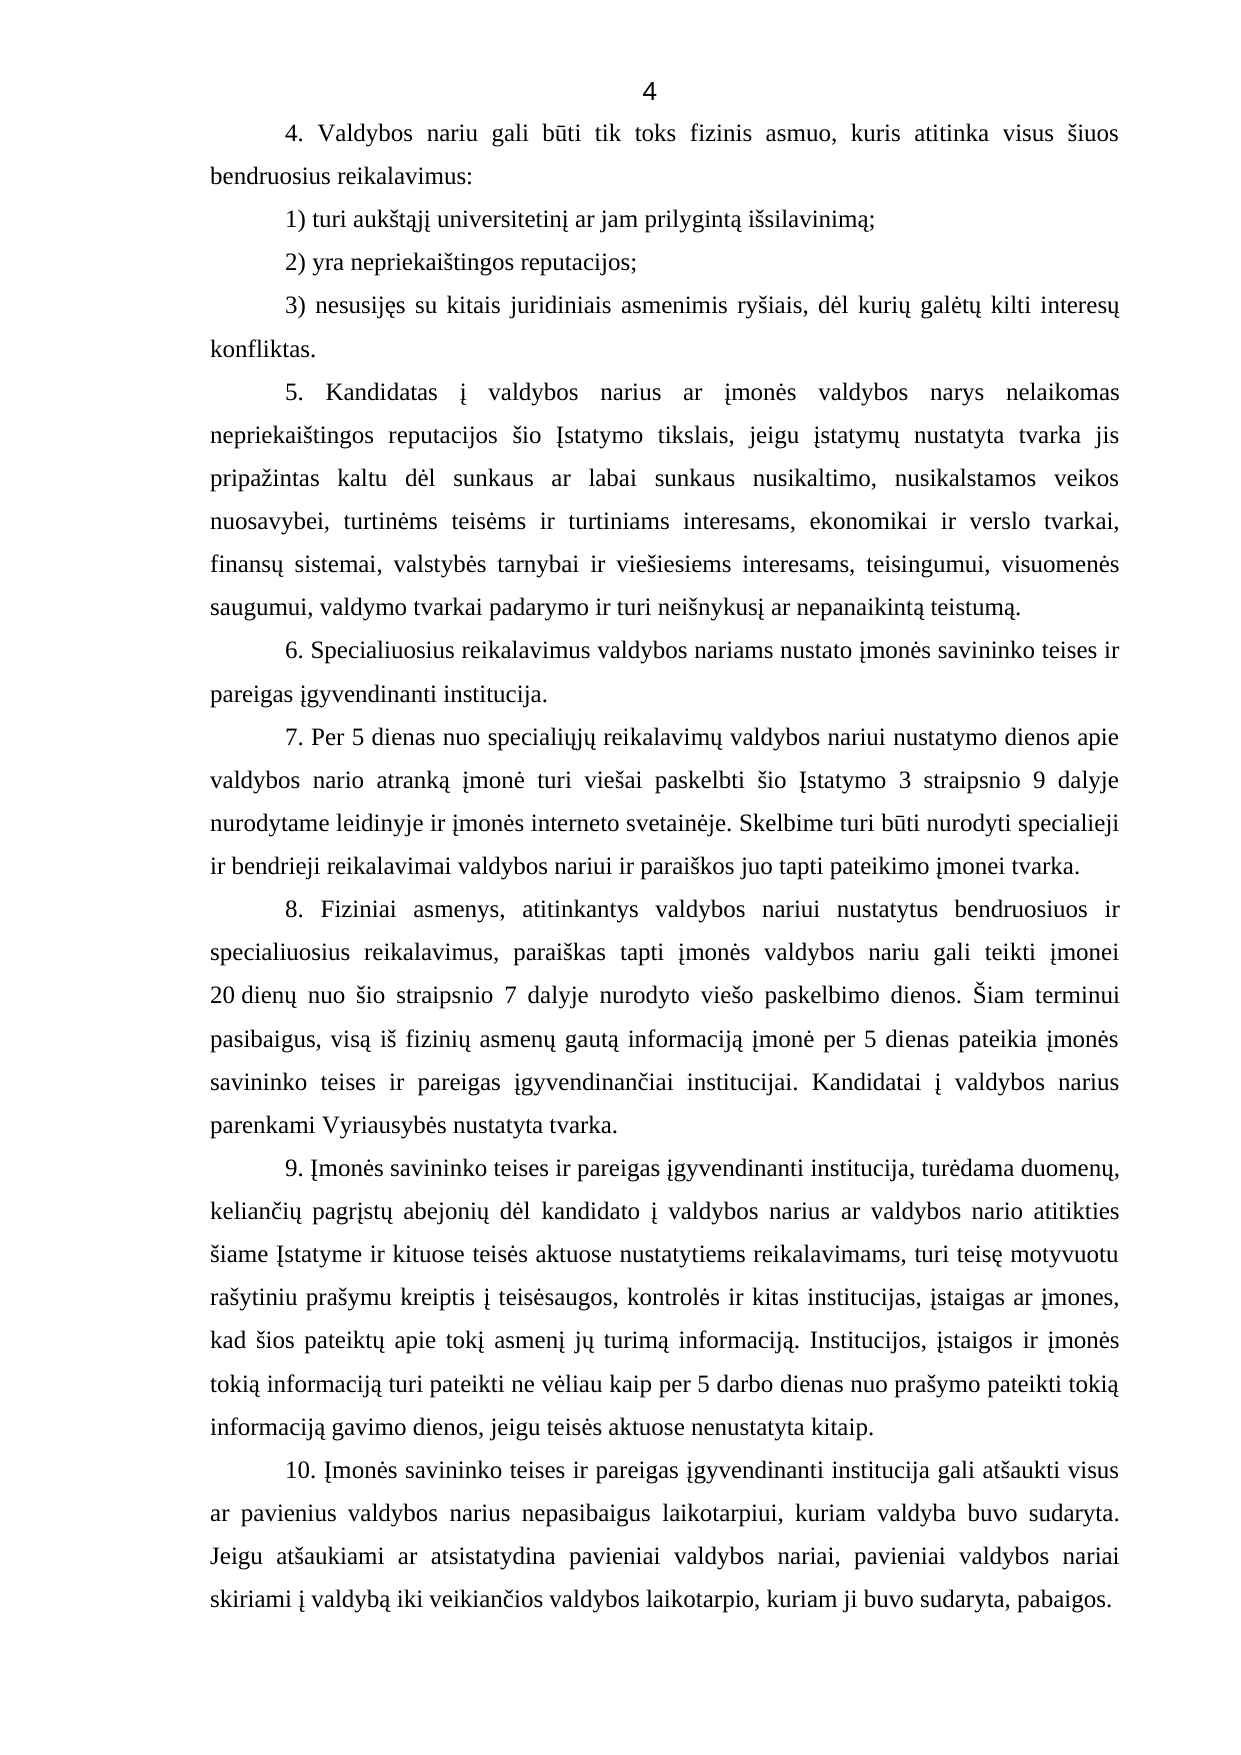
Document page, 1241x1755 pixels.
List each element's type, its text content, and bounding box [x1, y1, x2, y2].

text 5. Kandidatas į valdybos narius ar įmonės valdybos narys nelaikomas nepriekaištingos reputacijos šio Įstatymo tikslais, jeigu įstatymų nustatyta tvarka jis pripažintas kaltu dėl sunkaus ar labai sunkaus nusikaltimo, nusikalstamos veikos nuosavybei, turtinėms teisėms ir turtiniams interesams, ekonomikai ir verslo tvarkai, finansų sistemai, valstybės tarnybai ir viešiesiems interesams, teisingumui, visuomenės saugumui, valdymo tvarkai padarymo ir turi neišnykusį ar nepanaikintą teistumą. [210, 377, 1120, 621]
text 8. Fiziniai asmenys, atitinkantys valdybos nariui nustatytus bendruosiuos ir specialiuosius reikalavimus, paraiškas tapti įmonės valdybos nariu gali teikti įmonei 20 dienų nuo šio straipsnio 7 dalyje nurodyto viešo paskelbimo dienos. Šiam terminui pasibaigus, visą iš fizinių asmenų gautą informaciją įmonė per 5 dienas pateikia įmonės savininko teises ir pareigas įgyvendinančiai institucijai. Kandidatai į valdybos narius parenkami Vyriausybės nustatyta tvarka. [210, 894, 1120, 1139]
text 7. Per 5 dienas nuo specialiųjų reikalavimų valdybos nariui nustatymo dienos apie valdybos nario atranką įmonė turi viešai paskelbti šio Įstatymo 3 straipsnio 9 dalyje nurodytame leidinyje ir įmonės interneto svetainėje. Skelbime turi būti nurodyti specialieji ir bendrieji reikalavimai valdybos nariui ir paraiškos juo tapti pateikimo įmonei tvarka. [210, 722, 1120, 880]
text 2) yra nepriekaištingos reputacijos; [210, 247, 1120, 276]
text 4. Valdybos nariu gali būti tik toks fizinis asmuo, kuris atitinka visus šiuos bendruosius reikalavimus: [210, 118, 1120, 190]
text 6. Specialiuosius reikalavimus valdybos nariams nustato įmonės savininko teises ir pareigas įgyvendinanti institucija. [210, 636, 1120, 707]
text 10. Įmonės savininko teises ir pareigas įgyvendinanti institucija gali atšaukti visus ar pavienius valdybos narius nepasibaigus laikotarpiui, kuriam valdyba buvo sudaryta. Jeigu atšaukiami ar atsistatydina pavieniai valdybos nariai, pavieniai valdybos nariai skiriami į valdybą iki veikiančios valdybos laikotarpio, kuriam ji buvo sudaryta, pabaigos. [210, 1455, 1120, 1613]
text 9. Įmonės savininko teises ir pareigas įgyvendinanti institucija, turėdama duomenų, keliančių pagrįstų abejonių dėl kandidato į valdybos narius ar valdybos nario atitikties šiame Įstatyme ir kituose teisės aktuose nustatytiems reikalavimams, turi teisę motyvuotu rašytiniu prašymu kreiptis į teisėsaugos, kontrolės ir kitas institucijas, įstaigas ar įmones, kad šios pateiktų apie tokį asmenį jų turimą informaciją. Institucijos, įstaigos ir įmonės tokią informaciją turi pateikti ne vėliau kaip per 5 darbo dienas nuo prašymo pateikti tokią informaciją gavimo dienos, jeigu teisės aktuose nenustatyta kitaip. [210, 1153, 1120, 1441]
text 1) turi aukštąjį universitetinį ar jam prilygintą išsilavinimą; [210, 204, 1120, 233]
text 3) nesusijęs su kitais juridiniais asmenimis ryšiais, dėl kurių galėtų kilti interesų konfliktas. [210, 291, 1120, 362]
